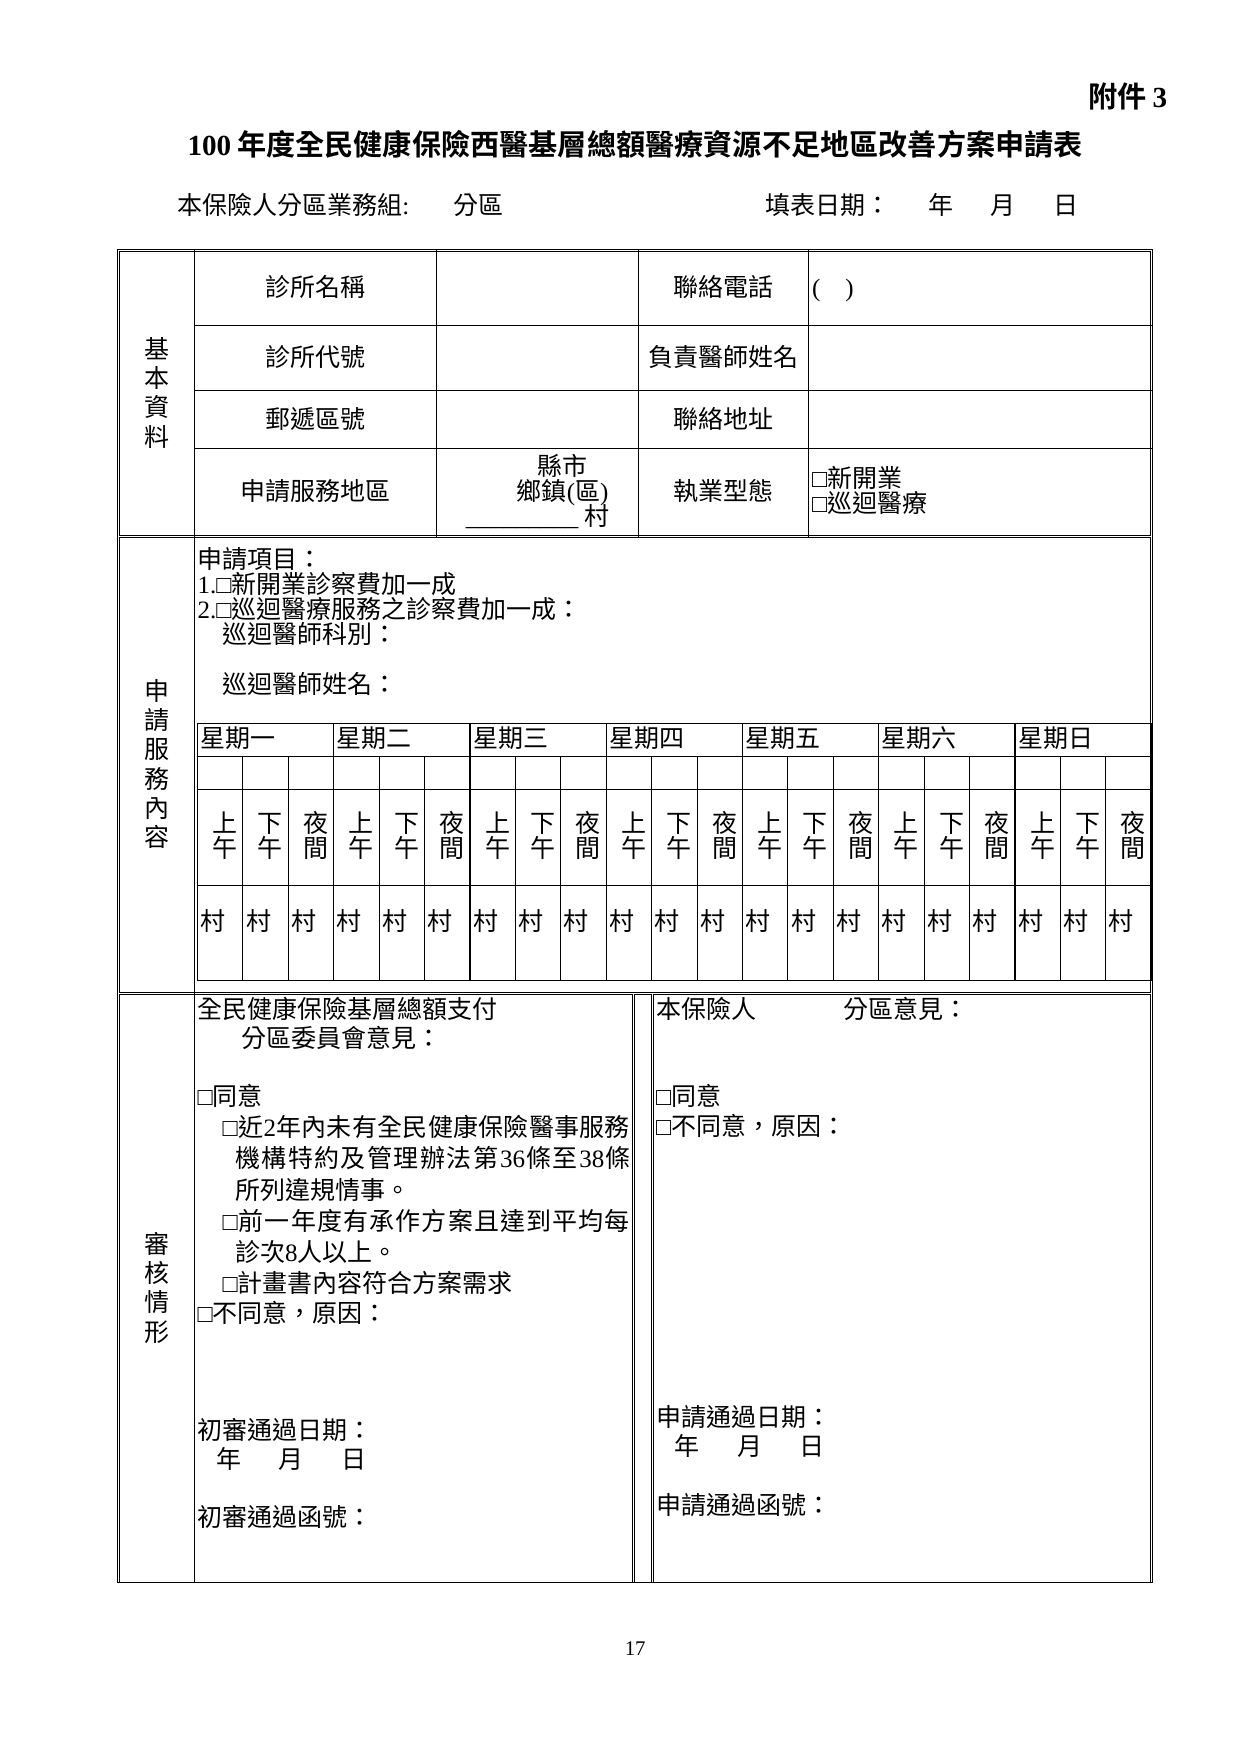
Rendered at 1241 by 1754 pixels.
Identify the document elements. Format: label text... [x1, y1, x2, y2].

table_cell 夜間 [698, 790, 742, 885]
table_cell 審核情形 [120, 995, 194, 1582]
table_header 星期一 [198, 724, 333, 756]
table_cell 夜間 [834, 790, 878, 885]
table_header 星期六 [879, 724, 1014, 756]
table_cell 村 [516, 886, 560, 980]
table_header 基本資料 [120, 252, 194, 535]
table_cell 上午 [607, 790, 651, 885]
text 附件3 [1079, 84, 1177, 113]
table_cell 村 [561, 886, 606, 980]
table_cell 聯絡地址 [639, 391, 808, 448]
table_cell [652, 757, 697, 789]
table_cell [834, 757, 878, 789]
table_cell 申請項目： 1.□新開業診察費加一成 2.□巡迴醫療服務之診察費加一成： 巡迴醫師科別： 巡迴醫師姓名： [195, 538, 1150, 992]
table_cell [437, 391, 638, 448]
text 100年度全民健康保險西醫基層總額醫療資源不足地區改善方案申請表 [118, 132, 1152, 162]
table_cell [743, 757, 787, 789]
table_cell [1061, 757, 1105, 789]
table_header 診所名稱 [195, 252, 436, 325]
table_cell 本保險人 分區意見： □同意 □不同意，原因： 申請通過日期： 年 月 日 申請通過函號： [654, 995, 1150, 1582]
table_cell [516, 757, 560, 789]
table_cell 村 [1061, 886, 1105, 980]
table_cell [1106, 757, 1150, 789]
table_cell 上午 [334, 790, 379, 885]
table_cell 夜間 [425, 790, 469, 885]
table_cell 村 [743, 886, 787, 980]
table_cell 村 [425, 886, 469, 980]
table_cell 夜間 [561, 790, 606, 885]
table_cell [289, 757, 333, 789]
table_cell [809, 326, 1150, 390]
table_header 星期五 [743, 724, 878, 756]
table_cell [1016, 757, 1060, 789]
table_header [437, 252, 638, 325]
table_cell 申請服務地區 [195, 449, 436, 535]
table_cell [635, 995, 651, 1582]
table_cell [925, 757, 969, 789]
table_cell 村 [471, 886, 515, 980]
table_cell [788, 757, 833, 789]
table_cell 夜間 [1106, 790, 1150, 885]
table_cell [437, 326, 638, 390]
table_cell 夜間 [970, 790, 1014, 885]
table_cell [471, 757, 515, 789]
table_cell 村 [334, 886, 379, 980]
table_cell [198, 757, 242, 789]
table_cell 下午 [925, 790, 969, 885]
table_cell [334, 757, 379, 789]
table_cell 上午 [471, 790, 515, 885]
table_cell [607, 757, 651, 789]
table_header 星期二 [334, 724, 469, 756]
table_header 星期日 [1016, 724, 1150, 756]
text 本保險人分區業務組: 分區 填表日期： 年 月 日 [99, 191, 1152, 220]
table_cell 下午 [516, 790, 560, 885]
table_cell 村 [1016, 886, 1060, 980]
table_cell 下午 [652, 790, 697, 885]
table_cell 村 [698, 886, 742, 980]
table_cell 村 [243, 886, 288, 980]
table_cell 下午 [1061, 790, 1105, 885]
table_cell 村 [198, 886, 242, 980]
table_header 星期四 [607, 724, 742, 756]
table_cell 村 [970, 886, 1014, 980]
table_cell [380, 757, 424, 789]
table_cell 村 [380, 886, 424, 980]
table_cell □新開業 □巡迴醫療 [809, 449, 1150, 535]
table_cell 診所代號 [195, 326, 436, 390]
table_cell 申請服務內容 [120, 538, 194, 992]
table_cell 上午 [879, 790, 924, 885]
table_cell 村 [788, 886, 833, 980]
table_cell 上午 [198, 790, 242, 885]
text [1064, 77, 1192, 130]
table_cell [809, 391, 1150, 448]
table_cell 村 [607, 886, 651, 980]
table_cell 村 [652, 886, 697, 980]
table_header 星期三 [471, 724, 606, 756]
table_cell [561, 757, 606, 789]
table_cell 郵遞區號 [195, 391, 436, 448]
table_cell 負責醫師姓名 [639, 326, 808, 390]
table_cell 執業型態 [639, 449, 808, 535]
table_cell 村 [879, 886, 924, 980]
table_header 聯絡電話 [639, 252, 808, 325]
table_cell [243, 757, 288, 789]
table_cell 上午 [1016, 790, 1060, 885]
table_cell 村 [289, 886, 333, 980]
table_cell 村 [1106, 886, 1150, 980]
table_header ( ) [809, 252, 1150, 325]
table_cell 上午 [743, 790, 787, 885]
table_cell [698, 757, 742, 789]
table_cell 縣市 鄉鎮(區) _________ 村 [437, 449, 638, 535]
table_cell [879, 757, 924, 789]
table_cell 下午 [380, 790, 424, 885]
table_cell 村 [834, 886, 878, 980]
table_cell 村 [925, 886, 969, 980]
table_cell 全民健康保險基層總額支付 分區委員會意見： □同意 □近2年內未有全民健康保險醫事服務機構特約及管理辦法第36條至38條所列違規情事。 □前一年度有承作方案且達到平均每診次8人以上。 □計畫書內容符合方案需求 □不同意，原因： 初審通過日期： 年 月 日 初審通過函號： [195, 995, 632, 1582]
table_cell 下午 [243, 790, 288, 885]
table_cell 下午 [788, 790, 833, 885]
table_cell [970, 757, 1014, 789]
table_cell 夜間 [289, 790, 333, 885]
table_cell [425, 757, 469, 789]
